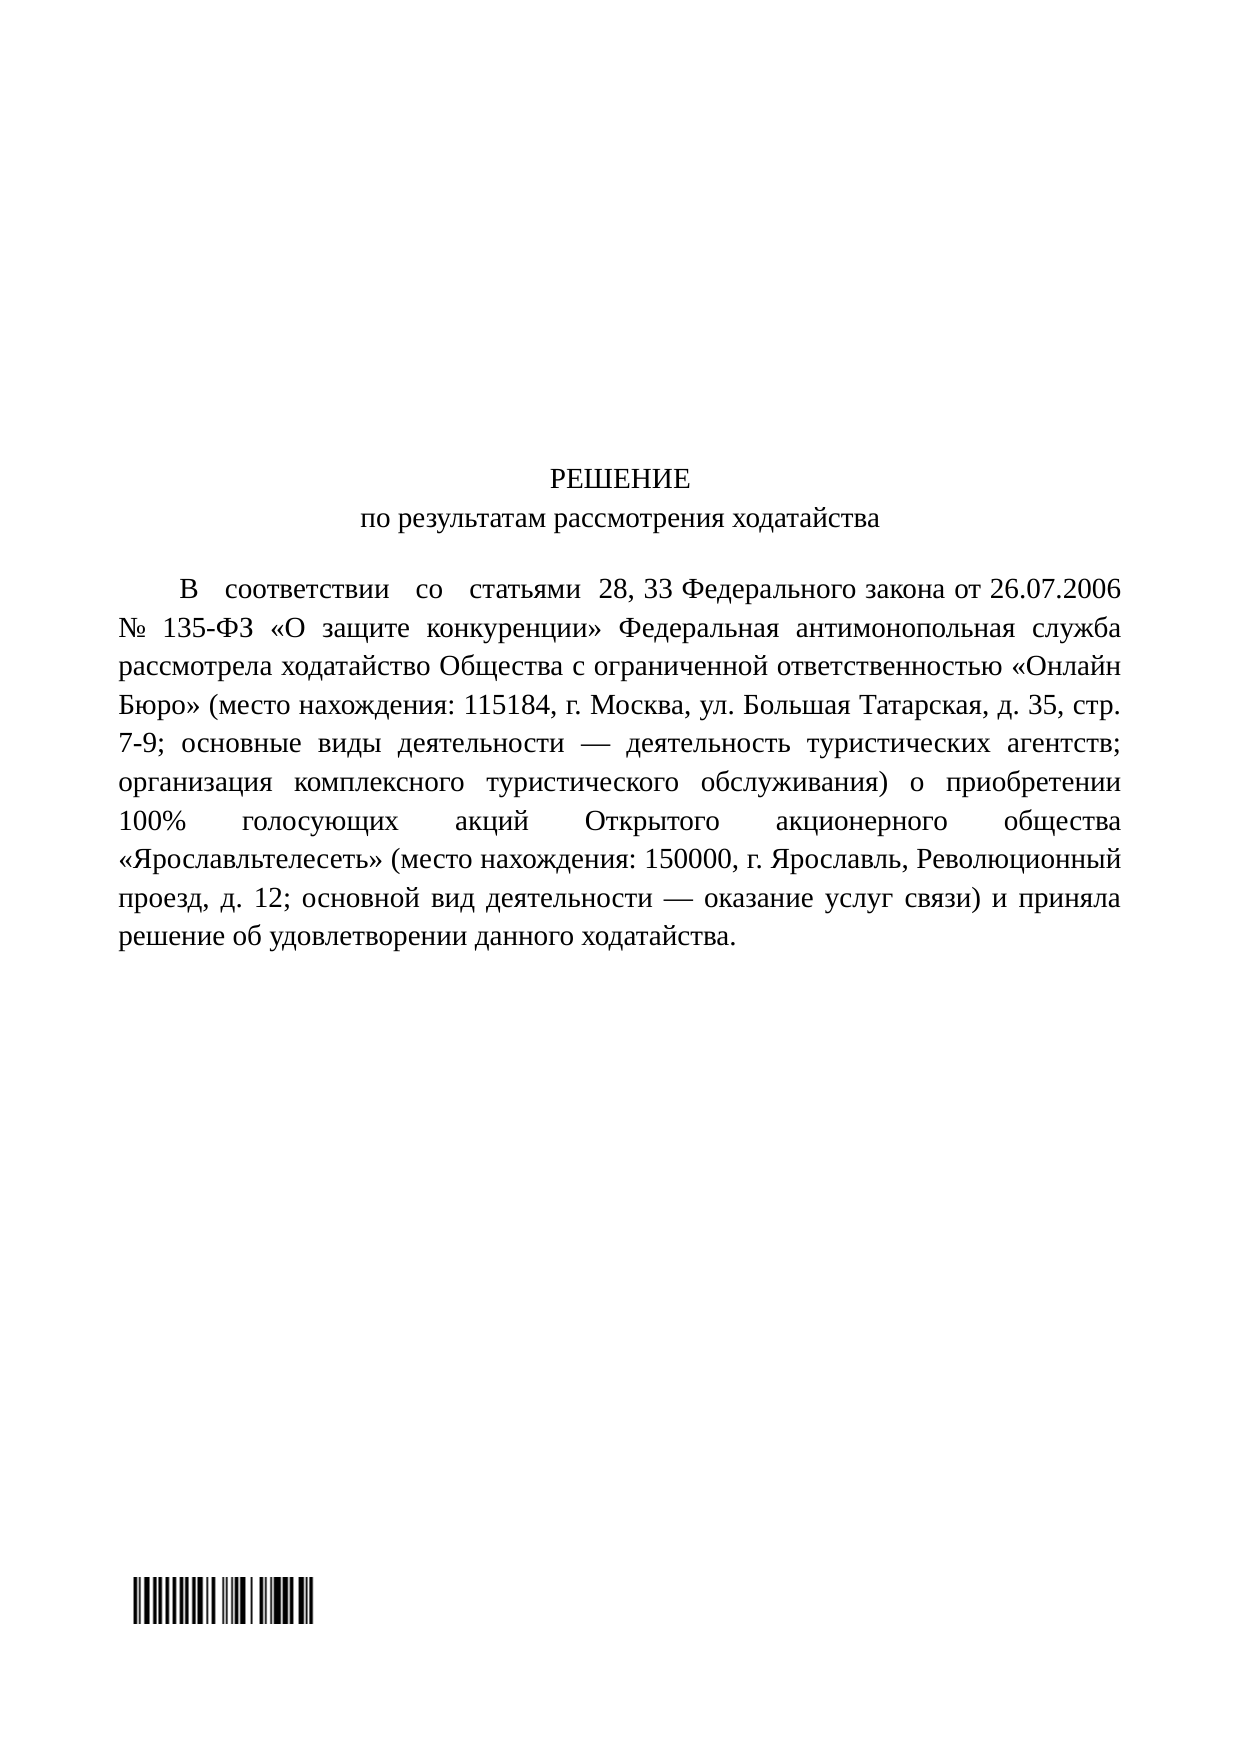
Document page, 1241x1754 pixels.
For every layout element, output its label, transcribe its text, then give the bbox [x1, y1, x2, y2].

text по результатам рассмотрения ходатайства [118, 500, 1122, 533]
text РЕШЕНИЕ [118, 461, 1122, 495]
picture [118, 1577, 331, 1624]
text В соответствии со статьями 28, 33 Федерального закона от 26.07.2006 № 135-ФЗ «О защите конкуренции» Федеральная антимонопольная служба рассмотрела ходатайство Общества с ограниченной ответственностью «Онлайн Бюро» (место нахождения: 115184, г. Москва, ул. Большая Татарская, д. 35, стр. 7-9; основные виды деятельности — деятельность туристических агентств; организация комплексного туристического обслуживания) о приобретении 100% голосующих акций Открытого акционерного общества «Ярославльтелесеть» (место нахождения: 150000, г. Ярославль, Революционный проезд, д. 12; основной вид деятельности — оказание услуг связи) и приняла решение об удовлетворении данного ходатайства. [118, 571, 1122, 952]
